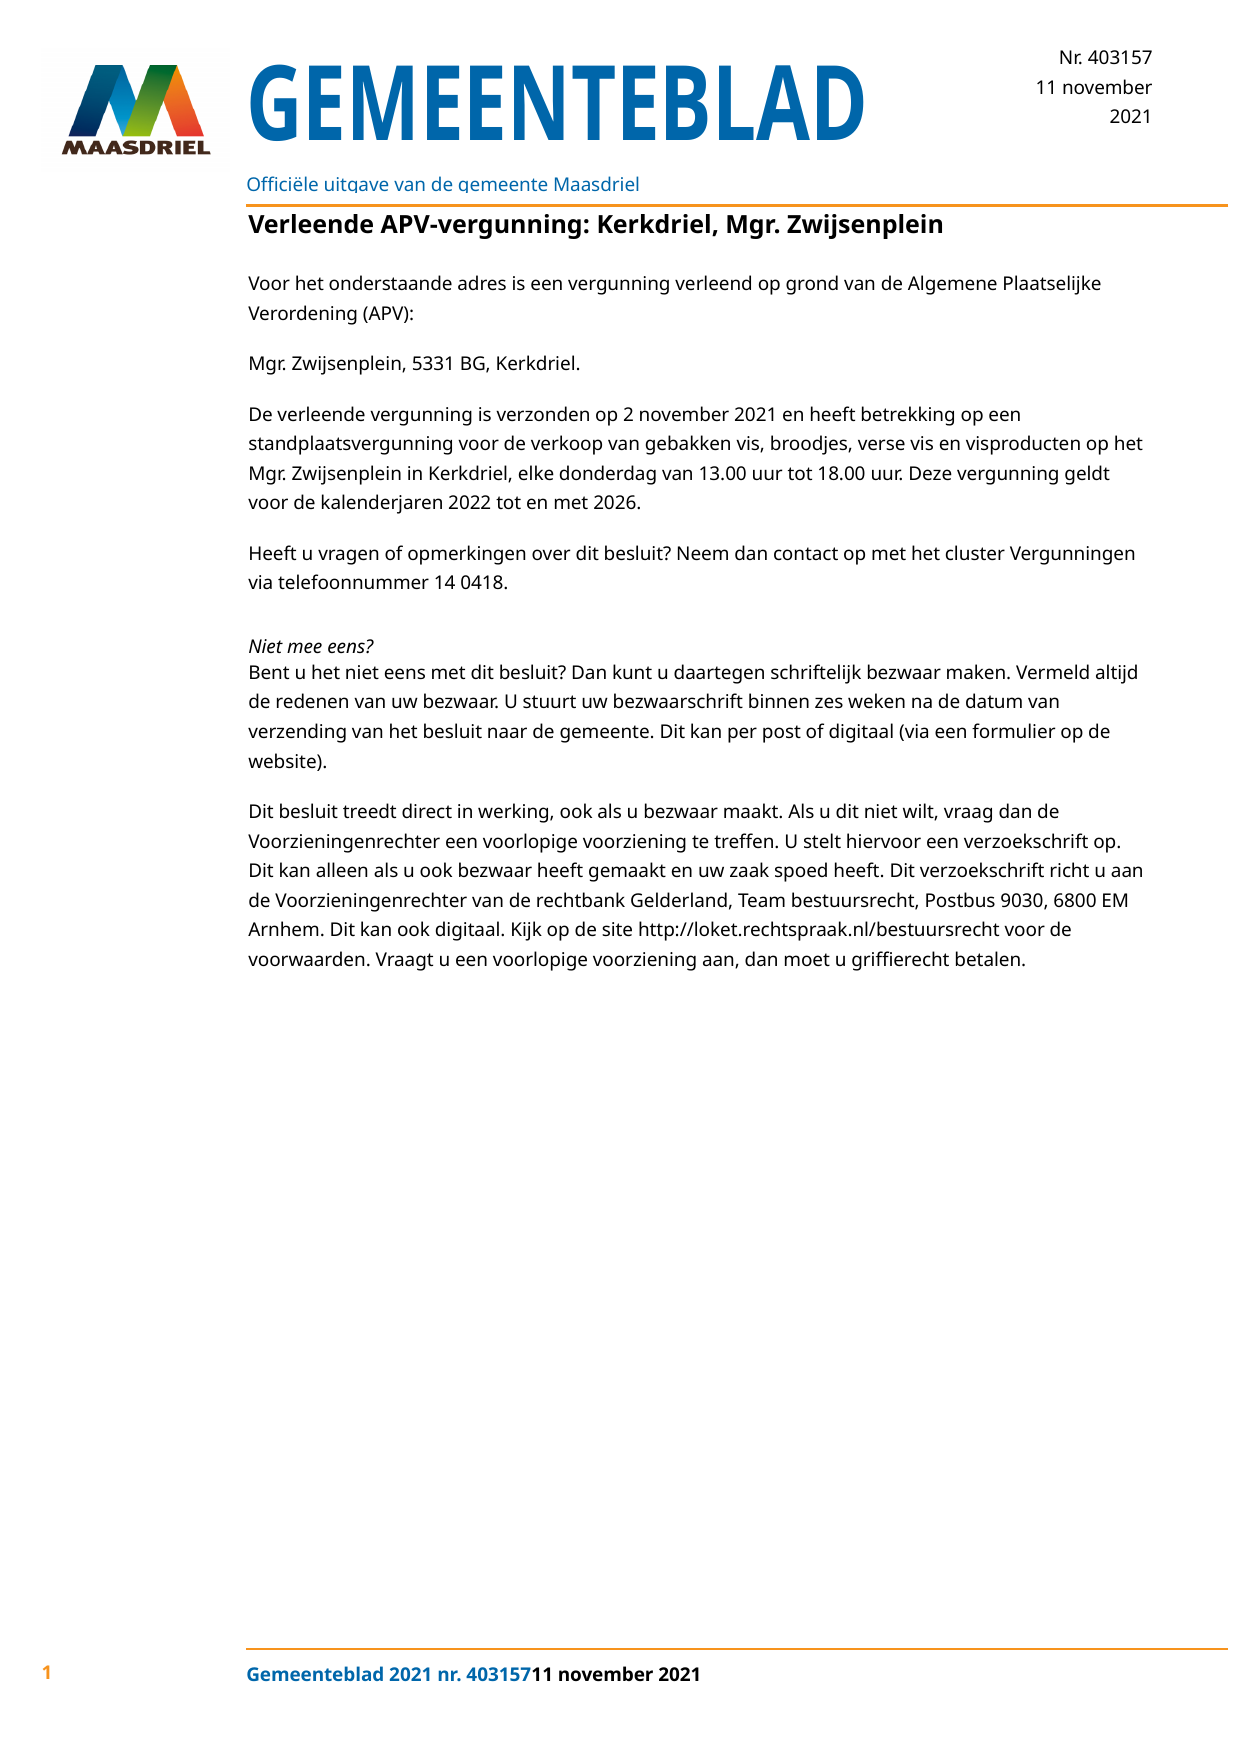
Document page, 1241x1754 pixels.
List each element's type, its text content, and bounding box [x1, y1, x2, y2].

picture [41, 47, 231, 172]
text Dit besluit treedt direct in werking, ook als u bezwaar maakt. Als u dit niet wilt, vraag dan de Voorzieningenrechter een voorlopige voorziening te treffen. U stelt hiervoor een verzoekschrift op. Dit kan alleen als u ook bezwaar heeft gemaakt en uw zaak spoed heeft. Dit verzoekschrift richt u aan de Voorzieningenrechter van de rechtbank Gelderland, Team bestuursrecht, Postbus 9030, 6800 EM Arnhem. Dit kan ook digitaal. Kijk op de site http://loket.rechtspraak.nl/bestuursrecht voor de voorwaarden. Vraagt u een voorlopige voorziening aan, dan moet u griffierecht betalen. [248, 798, 1152, 972]
text Verleende APV-vergunning: Kerkdriel, Mgr. Zwijsenplein [248, 207, 1152, 241]
text Mgr. Zwijsenplein, 5331 BG, Kerkdriel. [248, 350, 1152, 376]
text Heeft u vragen of opmerkingen over dit besluit? Neem dan contact op met het cluster Vergunningen via telefoonnummer 14 0418. [248, 540, 1152, 595]
text Bent u het niet eens met dit besluit? Dan kunt u daartegen schriftelijk bezwaar maken. Vermeld altijd de redenen van uw bezwaar. U stuurt uw bezwaarschrift binnen zes weken na de datum van verzending van het besluit naar de gemeente. Dit kan per post of digitaal (via een formulier op de website). [248, 659, 1152, 774]
text Niet mee eens? [248, 633, 1152, 659]
text De verleende vergunning is verzonden op 2 november 2021 en heeft betrekking op een standplaatsvergunning voor de verkoop van gebakken vis, broodjes, verse vis en visproducten op het Mgr. Zwijsenplein in Kerkdriel, elke donderdag van 13.00 uur tot 18.00 uur. Deze vergunning geldt voor de kalenderjaren 2022 tot en met 2026. [248, 401, 1152, 515]
text Voor het onderstaande adres is een vergunning verleend op grond van de Algemene Plaatselijke Verordening (APV): [248, 270, 1152, 326]
